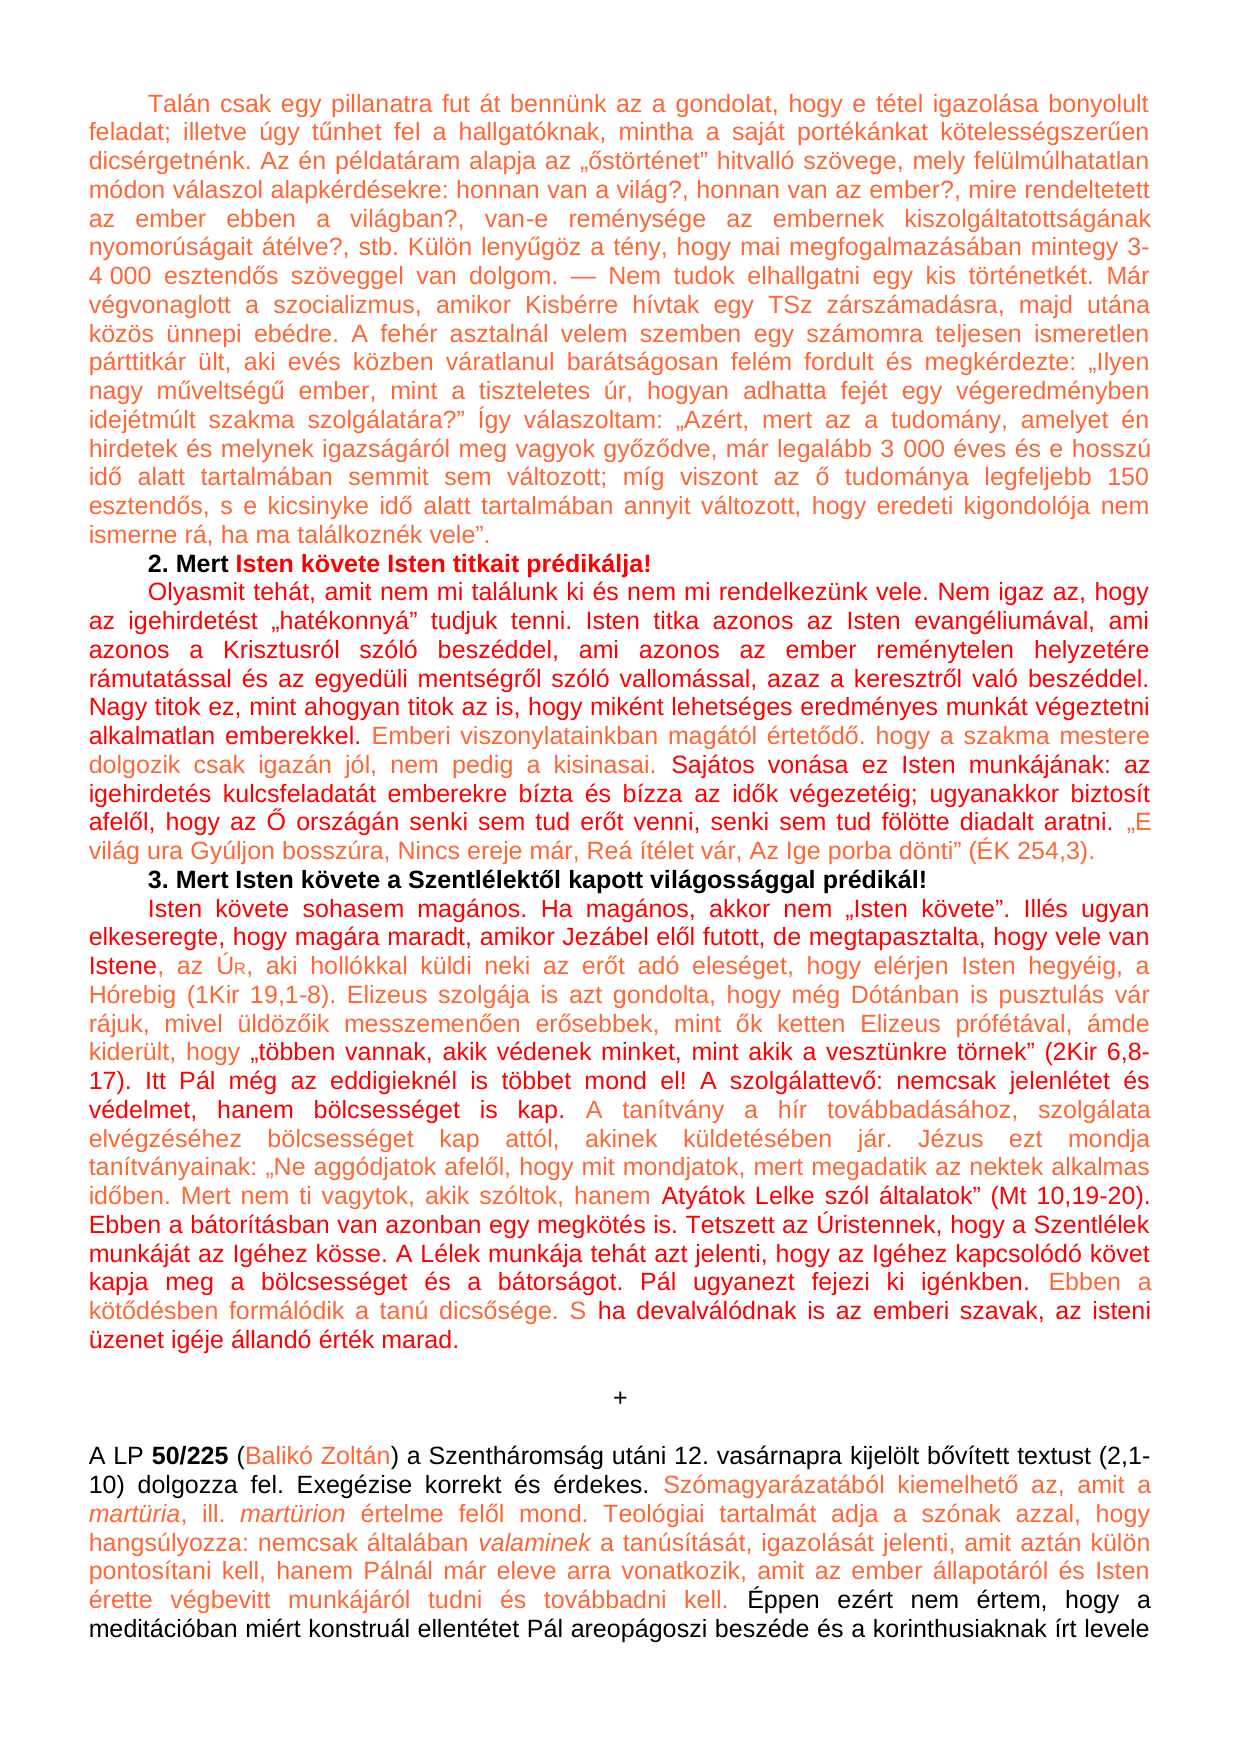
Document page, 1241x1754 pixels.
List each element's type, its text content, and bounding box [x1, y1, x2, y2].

text Olyasmit tehát, amit nem mi találunk ki és nem mi rendelkezünk vele. Nem igaz az, hogy az igehirdetést „hatékonnyá” tudjuk tenni. Isten titka azonos az Isten evangéliumával, ami azonos a Krisztusról szóló beszéddel, ami azonos az ember reménytelen helyzetére rámutatással és az egyedüli mentségről szóló vallomással, azaz a keresztről való beszéddel. Nagy titok ez, mint ahogyan titok az is, hogy miként lehetséges eredményes munkát végeztetni alkalmatlan emberekkel. Emberi viszonylatainkban magától értetődő. hogy a szakma mestere dolgozik csak igazán jól, nem pedig a kisinasai. Sajátos vonása ez Isten munkájának: az igehirdetés kulcsfeladatát emberekre bízta és bízza az idők végezetéig; ugyanakkor biztosít afelől, hogy az Ő országán senki sem tud erőt venni, senki sem tud fölötte diadalt aratni. „E világ ura Gyúljon bosszúra, Nincs ereje már, Reá ítélet vár, Az Ige porba dönti” (ÉK 254,3). [88, 577, 1152, 865]
text + [88, 1383, 1152, 1412]
text Talán csak egy pillanatra fut át bennünk az a gondolat, hogy e tétel igazolása bonyolult feladat; illetve úgy tűnhet fel a hallgatóknak, mintha a saját portékánkat kötelességszerűen dicsérgetnénk. Az én példatáram alapja az „őstörténet” hitvalló szövege, mely felülmúlhatatlan módon válaszol alapkérdésekre: honnan van a világ?, honnan van az ember?, mire rendeltetett az ember ebben a világban?, van‑e reménysége az embernek kiszolgáltatottságának nyomorúságait átélve?, stb. Külön lenyűgöz a tény, hogy mai megfogalmazásában mintegy 3-4 000 esztendős szöveggel van dolgom. ― Nem tudok elhallgatni egy kis történetkét. Már végvonaglott a szocializmus, amikor Kisbérre hívtak egy TSz zárszámadásra, majd utána közös ünnepi ebédre. A fehér asztalnál velem szemben egy számomra teljesen ismeretlen párttitkár ült, aki evés közben váratlanul barátságosan felém fordult és megkérdezte: „Ilyen nagy műveltségű ember, mint a tiszteletes úr, hogyan adhatta fejét egy végeredményben idejétmúlt szakma szolgálatára?” Így válaszoltam: „Azért, mert az a tudomány, amelyet én hirdetek és melynek igazságáról meg vagyok győződve, már legalább 3 000 éves és e hosszú idő alatt tartalmában semmit sem változott; míg viszont az ő tudománya legfeljebb 150 esztendős, s e kicsinyke idő alatt tartalmában annyit változott, hogy eredeti kigondolója nem ismerne rá, ha ma találkoznék vele”. [88, 88, 1152, 548]
text 2. Mert Isten követe Isten titkait prédikálja! [88, 548, 1152, 577]
text Isten követe sohasem magános. Ha magános, akkor nem „Isten követe”. Illés ugyan elkeseregte, hogy magára maradt, amikor Jezábel elől futott, de megtapasztalta, hogy vele van Istene, az Úr, aki hollókkal küldi neki az erőt adó eleséget, hogy elérjen Isten hegyéig, a Hórebig (1Kir 19,1-8). Elizeus szolgája is azt gondolta, hogy még Dótánban is pusztulás vár rájuk, mivel üldözőik messzemenően erősebbek, mint ők ketten Elizeus prófétával, ámde kiderült, hogy „többen vannak, akik védenek minket, mint akik a vesztünkre törnek” (2Kir 6,8-17). Itt Pál még az eddigieknél is többet mond el! A szolgálattevő: nemcsak jelenlétet és védelmet, hanem bölcsességet is kap. A tanítvány a hír továbbadásához, szolgálata elvégzéséhez bölcsességet kap attól, akinek küldetésében jár. Jézus ezt mondja tanítványainak: „Ne aggódjatok afelől, hogy mit mondjatok, mert megadatik az nektek alkalmas időben. Mert nem ti vagytok, akik szóltok, hanem Atyátok Lelke szól általatok” (Mt 10,19-20). Ebben a bátorításban van azonban egy megkötés is. Tetszett az Úristennek, hogy a Szentlélek munkáját az Igéhez kösse. A Lélek munkája tehát azt jelenti, hogy az Igéhez kapcsolódó követ kapja meg a bölcsességet és a bátorságot. Pál ugyanezt fejezi ki igénkben. Ebben a kötődésben formálódik a tanú dicsősége. S ha devalválódnak is az emberi szavak, az isteni üzenet igéje állandó érték marad. [88, 893, 1152, 1353]
text A LP 50/225 (Balikó Zoltán) a Szentháromság utáni 12. vasárnapra kijelölt bővített textust (2,1-10) dolgozza fel. Exegézise korrekt és érdekes. Szómagyarázatából kiemelhető az, amit a martüria, ill. martürion értelme felől mond. Teológiai tartalmát adja a szónak azzal, hogy hangsúlyozza: nemcsak általában valaminek a tanúsítását, igazolását jelenti, amit aztán külön pontosítani kell, hanem Pálnál már eleve arra vonatkozik, amit az ember állapotáról és Isten érette végbevitt munkájáról tudni és továbbadni kell. Éppen ezért nem értem, hogy a meditációban miért konstruál ellentétet Pál areopágoszi beszéde és a korinthusiaknak írt levele [88, 1441, 1152, 1642]
text 3. Mert Isten követe a Szentlélektől kapott világossággal prédikál! [88, 865, 1152, 893]
